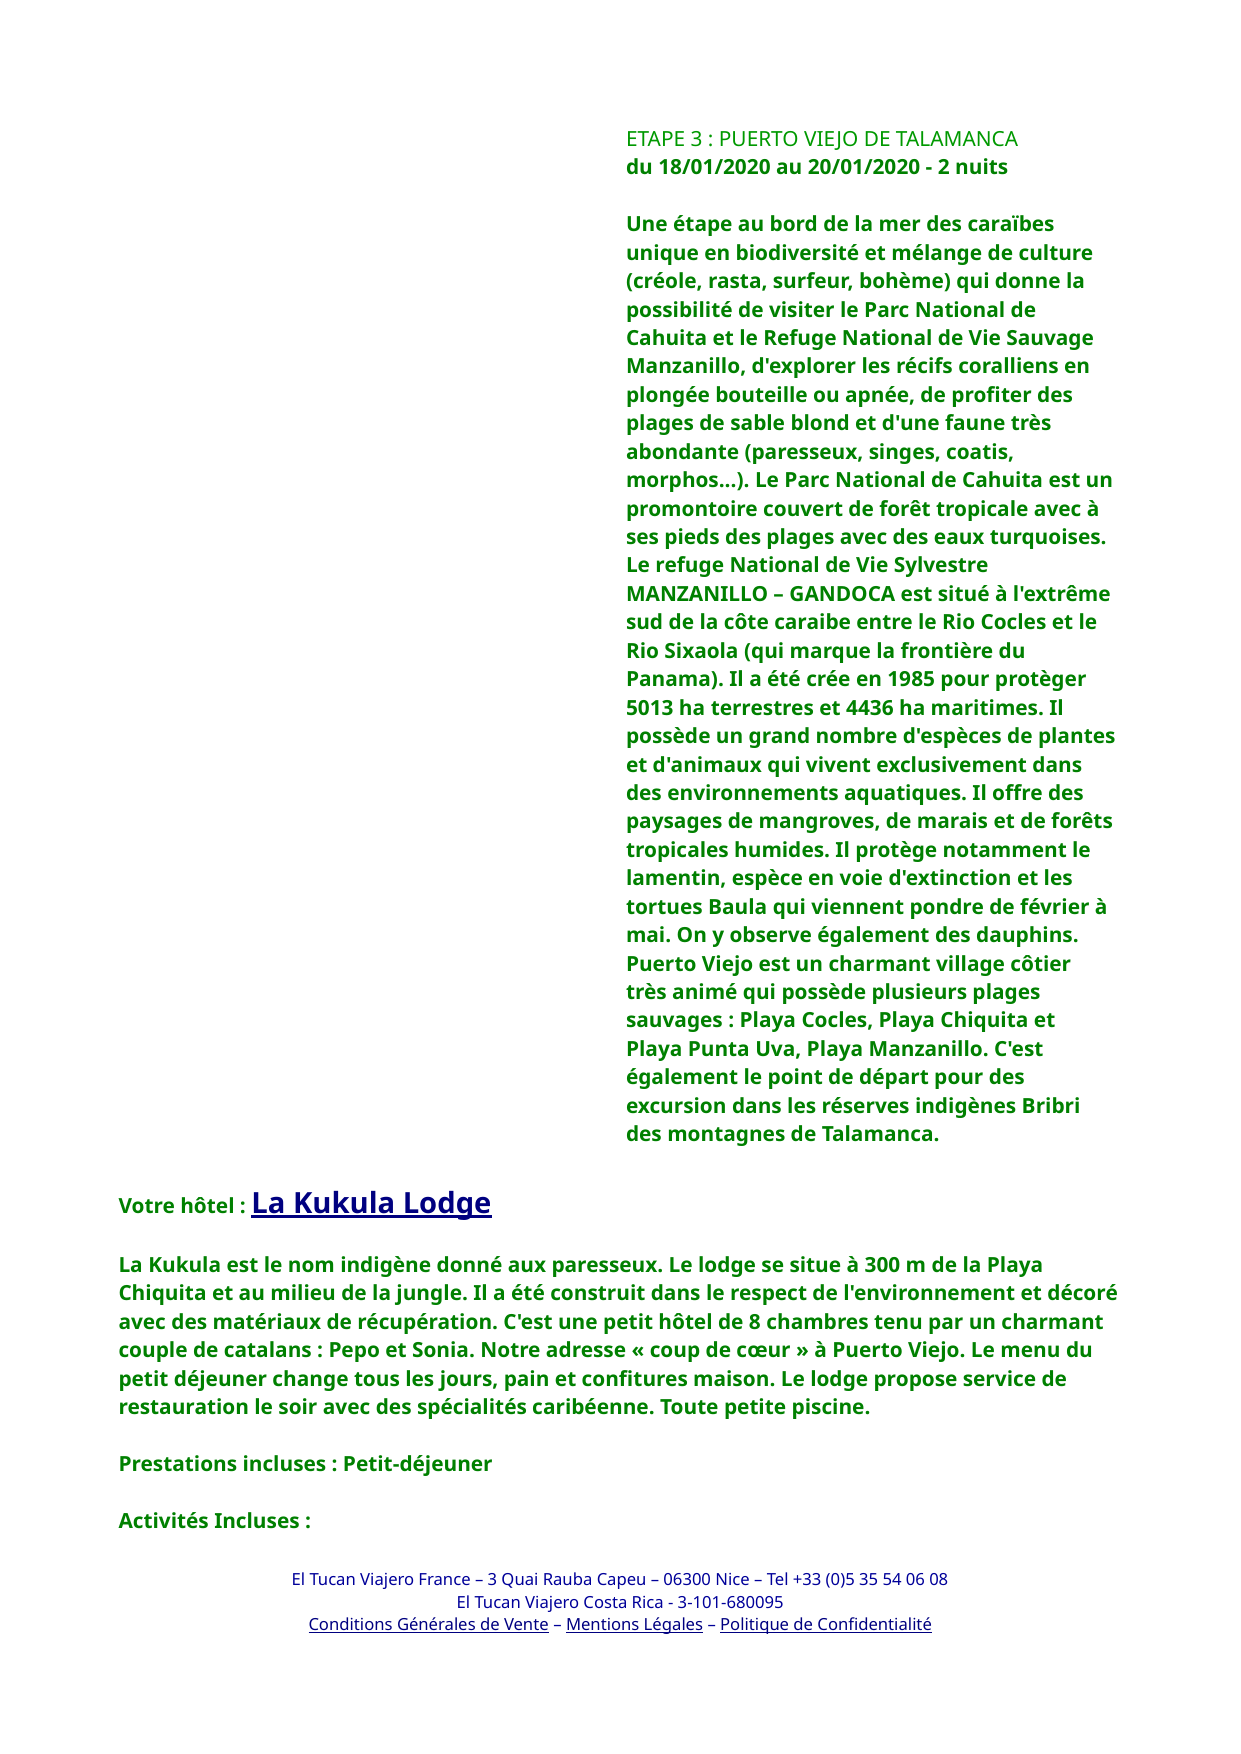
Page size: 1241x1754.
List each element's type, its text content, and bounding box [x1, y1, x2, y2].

table_header ETAPE 3 : PUERTO VIEJO DE TALAMANCA du 18/01/2020 au 20/01/2020 - 2 nuits Une étape au bord de la mer des caraïbes unique en biodiversité et mélange de culture (créole, rasta, surfeur, bohème) qui donne la possibilité de visiter le Parc National de Cahuita et le Refuge National de Vie Sauvage Manzanillo, d'explorer les récifs coralliens en plongée bouteille ou apnée, de profiter des plages de sable blond et d'une faune très abondante (paresseux, singes, coatis, morphos...). Le Parc National de Cahuita est un promontoire couvert de forêt tropicale avec à ses pieds des plages avec des eaux turquoises. Le refuge National de Vie Sylvestre MANZANILLO – GANDOCA est situé à l'extrême sud de la côte caraibe entre le Rio Cocles et le Rio Sixaola (qui marque la frontière du Panama). Il a été crée en 1985 pour protèger 5013 ha terrestres et 4436 ha maritimes. Il possède un grand nombre d'espèces de plantes et d'animaux qui vivent exclusivement dans des environnements aquatiques. Il offre des paysages de mangroves, de marais et de forêts tropicales humides. Il protège notamment le lamentin, espèce en voie d'extinction et les tortues Baula qui viennent pondre de février à mai. On y observe également des dauphins. Puerto Viejo est un charmant village côtier très animé qui possède plusieurs plages sauvages : Playa Cocles, Playa Chiquita et Playa Punta Uva, Playa Manzanillo. C'est également le point de départ pour des excursion dans les réserves indigènes Bribri des montagnes de Talamanca. [620, 118, 1122, 1153]
text Votre hôtel : La Kukula Lodge [118, 1182, 1122, 1222]
table_header [118, 118, 620, 1153]
text La Kukula est le nom indigène donné aux paresseux. Le lodge se situe à 300 m de la Playa Chiquita et au milieu de la jungle. Il a été construit dans le respect de l'environnement et décoré avec des matériaux de récupération. C'est une petit hôtel de 8 chambres tenu par un charmant couple de catalans : Pepo et Sonia. Notre adresse « coup de cœur » à Puerto Viejo. Le menu du petit déjeuner change tous les jours, pain et confitures maison. Le lodge propose service de restauration le soir avec des spécialités caribéenne. Toute petite piscine. [118, 1250, 1122, 1421]
text Activités Incluses : [118, 1506, 1122, 1534]
text Prestations incluses : Petit-déjeuner [118, 1449, 1122, 1478]
